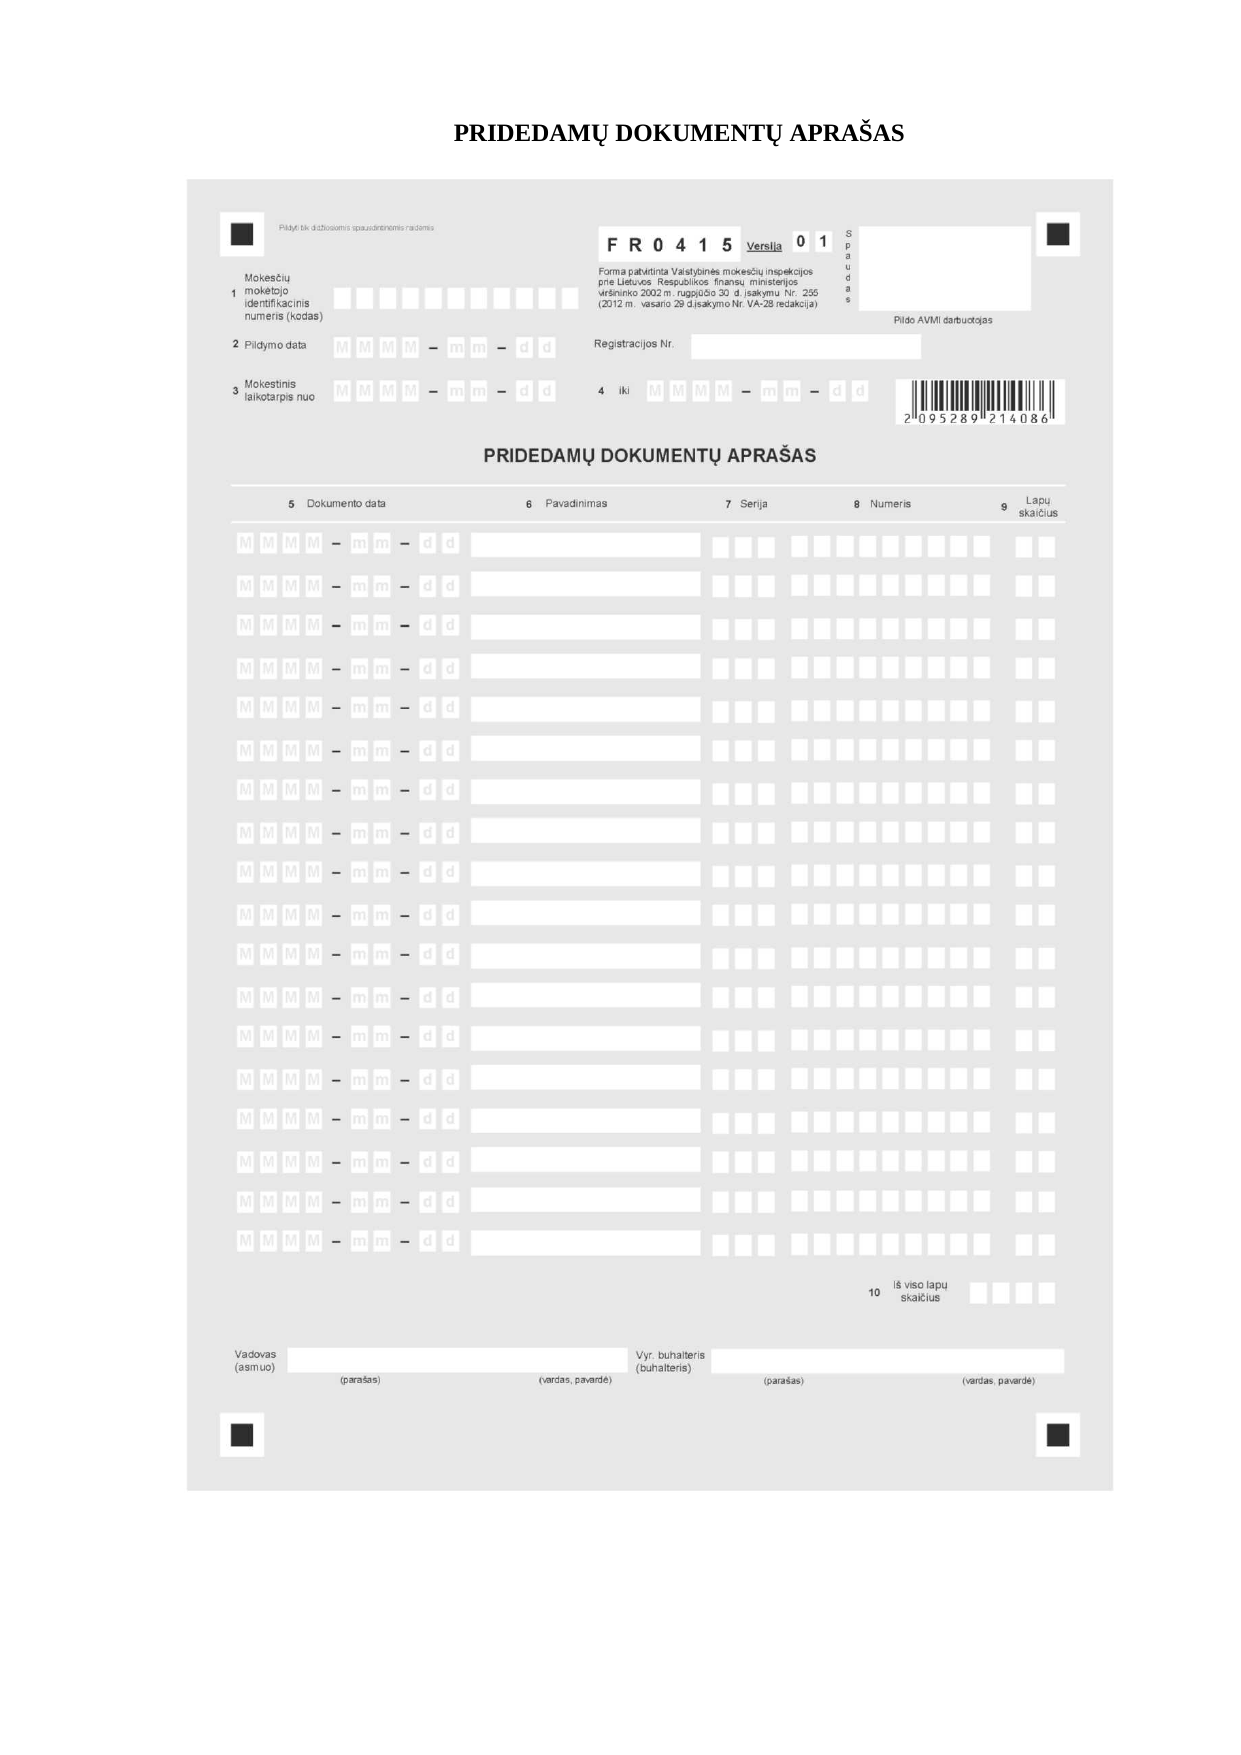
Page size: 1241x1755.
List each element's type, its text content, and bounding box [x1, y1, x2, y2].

text PRIDEDAMŲ DOKUMENTŲ APRAŠAS [177, 118, 1181, 147]
